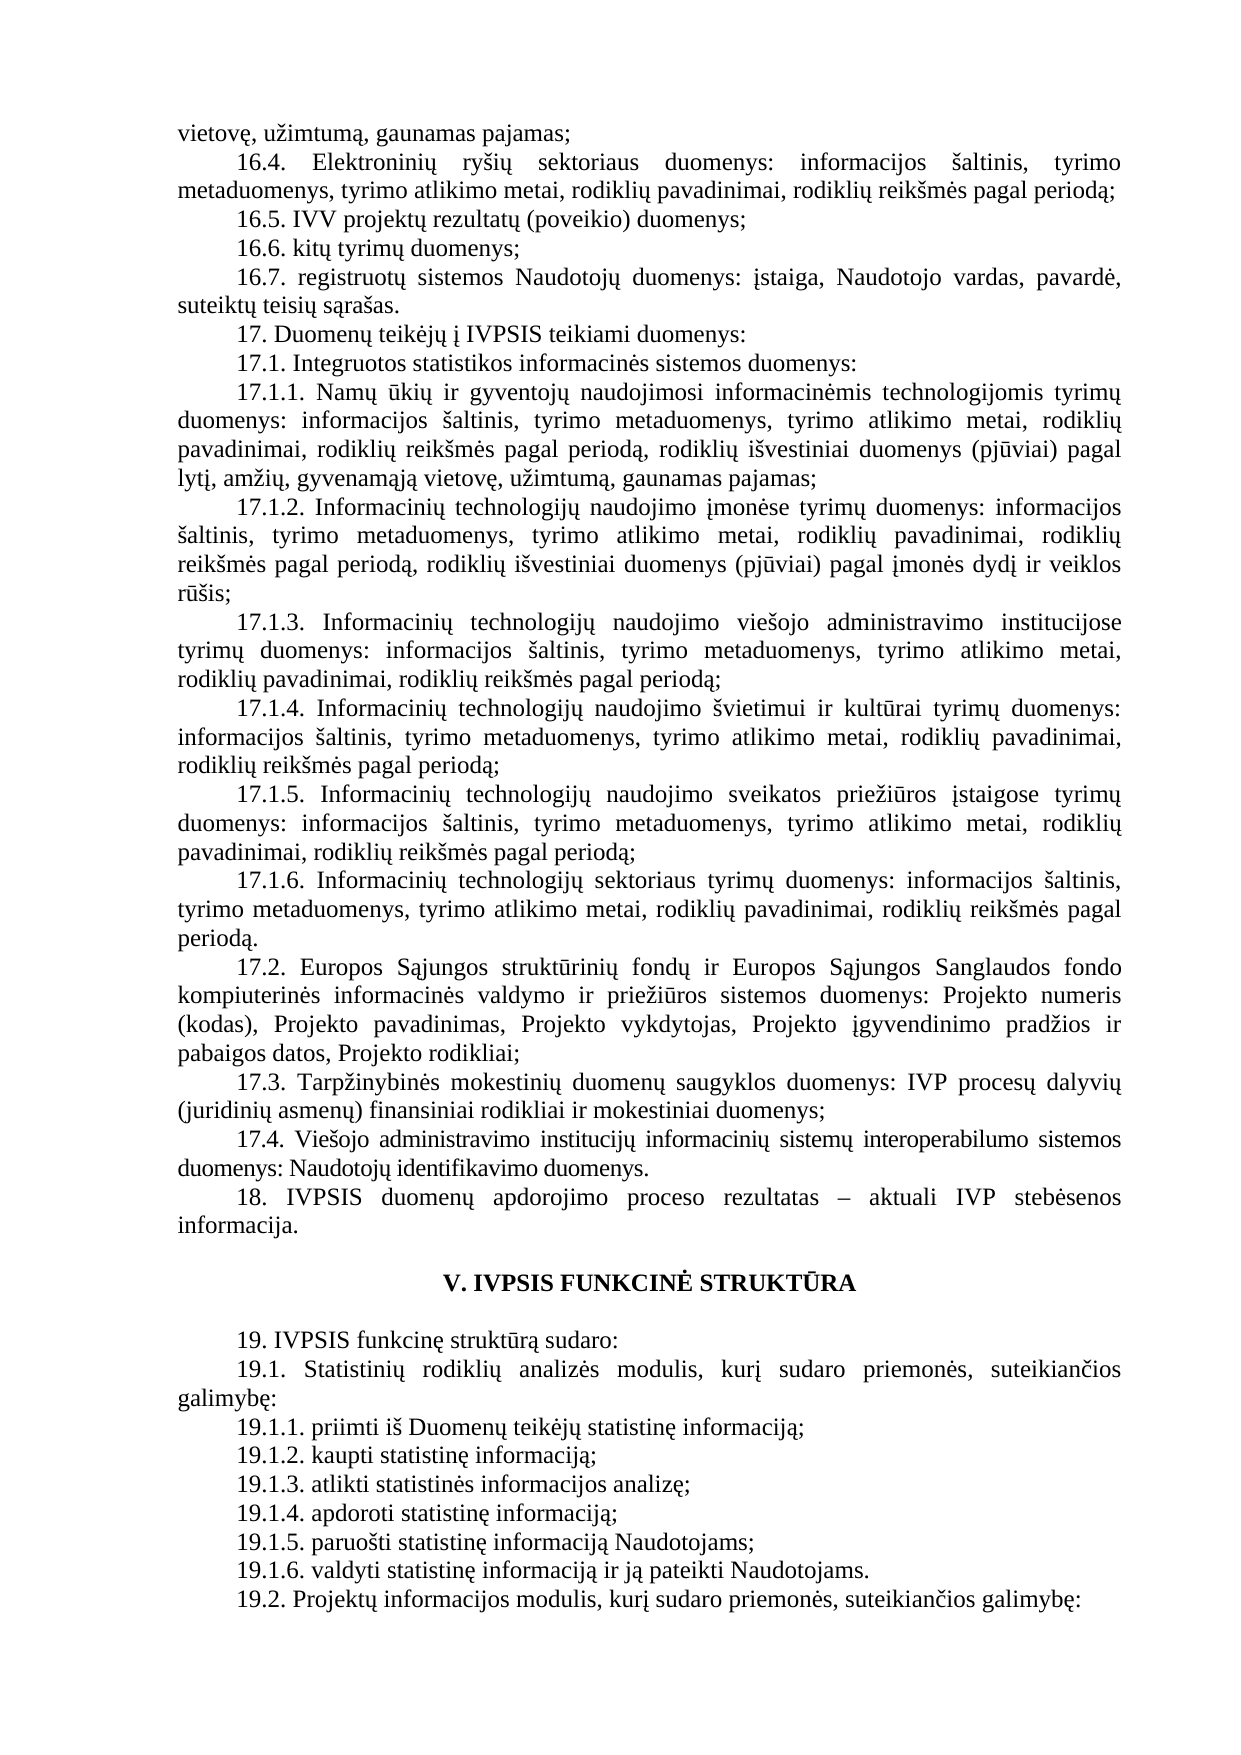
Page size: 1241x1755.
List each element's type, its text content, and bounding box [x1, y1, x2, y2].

text 17. Duomenų teikėjų į IVPSIS teikiami duomenys: [177, 319, 1122, 348]
text 19.1. Statistinių rodiklių analizės modulis, kurį sudaro priemonės, suteikiančios galimybę: [177, 1354, 1122, 1412]
text 17.2. Europos Sąjungos struktūrinių fondų ir Europos Sąjungos sanglaudos fondo kompiuterinės informacinės valdymo ir priežiūros sistemos duomenys: Projekto numeris (kodas), Projekto pavadinimas, Projekto vykdytojas, Projekto įgyvendinimo pradžios ir pabaigos datos, Projekto rodikliai; [177, 952, 1122, 1067]
text 16.6. kitų tyrimų duomenys; [177, 233, 1122, 262]
text 19.2. Projektų informacijos modulis, kurį sudaro priemonės, suteikiančios galimybę: [177, 1584, 1122, 1613]
text 17.1.1. Namų ūkių ir gyventojų naudojimosi informacinėmis technologijomis tyrimų duomenys: informacijos šaltinis, tyrimo metaduomenys, tyrimo atlikimo metai, rodiklių pavadinimai, rodiklių reikšmės pagal periodą, rodiklių išvestiniai duomenys (pjūviai) pagal lytį, amžių, gyvenamąją vietovę, užimtumą, gaunamas pajamas; [177, 377, 1122, 492]
text 16.7. registruotų sistemos Naudotojų duomenys: įstaiga, Naudotojo vardas, pavardė, suteiktų teisių sąrašas. [177, 262, 1122, 319]
text 17.1.6. Informacinių technologijų sektoriaus tyrimų duomenys: informacijos šaltinis, tyrimo metaduomenys, tyrimo atlikimo metai, rodiklių pavadinimai, rodiklių reikšmės pagal periodą. [177, 866, 1122, 952]
text V. IVPSIS FUNKCINĖ STRUKTŪRA [177, 1268, 1122, 1297]
text 19.1.5. paruošti statistinę informaciją Naudotojams; [177, 1527, 1122, 1556]
text 16.4. Elektroninių ryšių sektoriaus duomenys: informacijos šaltinis, tyrimo metaduomenys, tyrimo atlikimo metai, rodiklių pavadinimai, rodiklių reikšmės pagal periodą; [177, 147, 1122, 204]
text 19.1.1. priimti iš Duomenų teikėjų statistinę informaciją; [177, 1412, 1122, 1441]
text 17.1.2. Informacinių technologijų naudojimo įmonėse tyrimų duomenys: informacijos šaltinis, tyrimo metaduomenys, tyrimo atlikimo metai, rodiklių pavadinimai, rodiklių reikšmės pagal periodą, rodiklių išvestiniai duomenys (pjūviai) pagal įmonės dydį ir veiklos rūšis; [177, 492, 1122, 607]
text 18. IVPSIS duomenų apdorojimo proceso rezultatas – aktuali IVP stebėsenos informacija. [177, 1182, 1122, 1239]
text vietovę, užimtumą, gaunamas pajamas; [177, 118, 1122, 147]
text 19.1.3. atlikti statistinės informacijos analizę; [177, 1469, 1122, 1498]
text 16.5. IVV projektų rezultatų (poveikio) duomenys; [177, 204, 1122, 233]
text 17.1. Integruotos statistikos informacinės sistemos duomenys: [177, 348, 1122, 377]
text 17.4. Viešojo administravimo institucijų informacinių sistemų interoperabilumo sistemos duomenys: Naudotojų identifikavimo duomenys. [177, 1124, 1122, 1182]
text 19.1.4. apdoroti statistinę informaciją; [177, 1498, 1122, 1527]
text 17.1.4. Informacinių technologijų naudojimo švietimui ir kultūrai tyrimų duomenys: informacijos šaltinis, tyrimo metaduomenys, tyrimo atlikimo metai, rodiklių pavadinimai, rodiklių reikšmės pagal periodą; [177, 693, 1122, 779]
text 19. IVPSIS funkcinę struktūrą sudaro: [177, 1326, 1122, 1354]
text 19.1.6. valdyti statistinę informaciją ir ją pateikti Naudotojams. [177, 1556, 1122, 1584]
text 17.1.5. Informacinių technologijų naudojimo sveikatos priežiūros įstaigose tyrimų duomenys: informacijos šaltinis, tyrimo metaduomenys, tyrimo atlikimo metai, rodiklių pavadinimai, rodiklių reikšmės pagal periodą; [177, 779, 1122, 866]
text 17.1.3. Informacinių technologijų naudojimo viešojo administravimo institucijose tyrimų duomenys: informacijos šaltinis, tyrimo metaduomenys, tyrimo atlikimo metai, rodiklių pavadinimai, rodiklių reikšmės pagal periodą; [177, 607, 1122, 693]
text 19.1.2. kaupti statistinę informaciją; [177, 1441, 1122, 1469]
text 17.3. Tarpžinybinės mokestinių duomenų saugyklos duomenys: IVP procesų dalyvių (juridinių asmenų) finansiniai rodikliai ir mokestiniai duomenys; [177, 1067, 1122, 1124]
